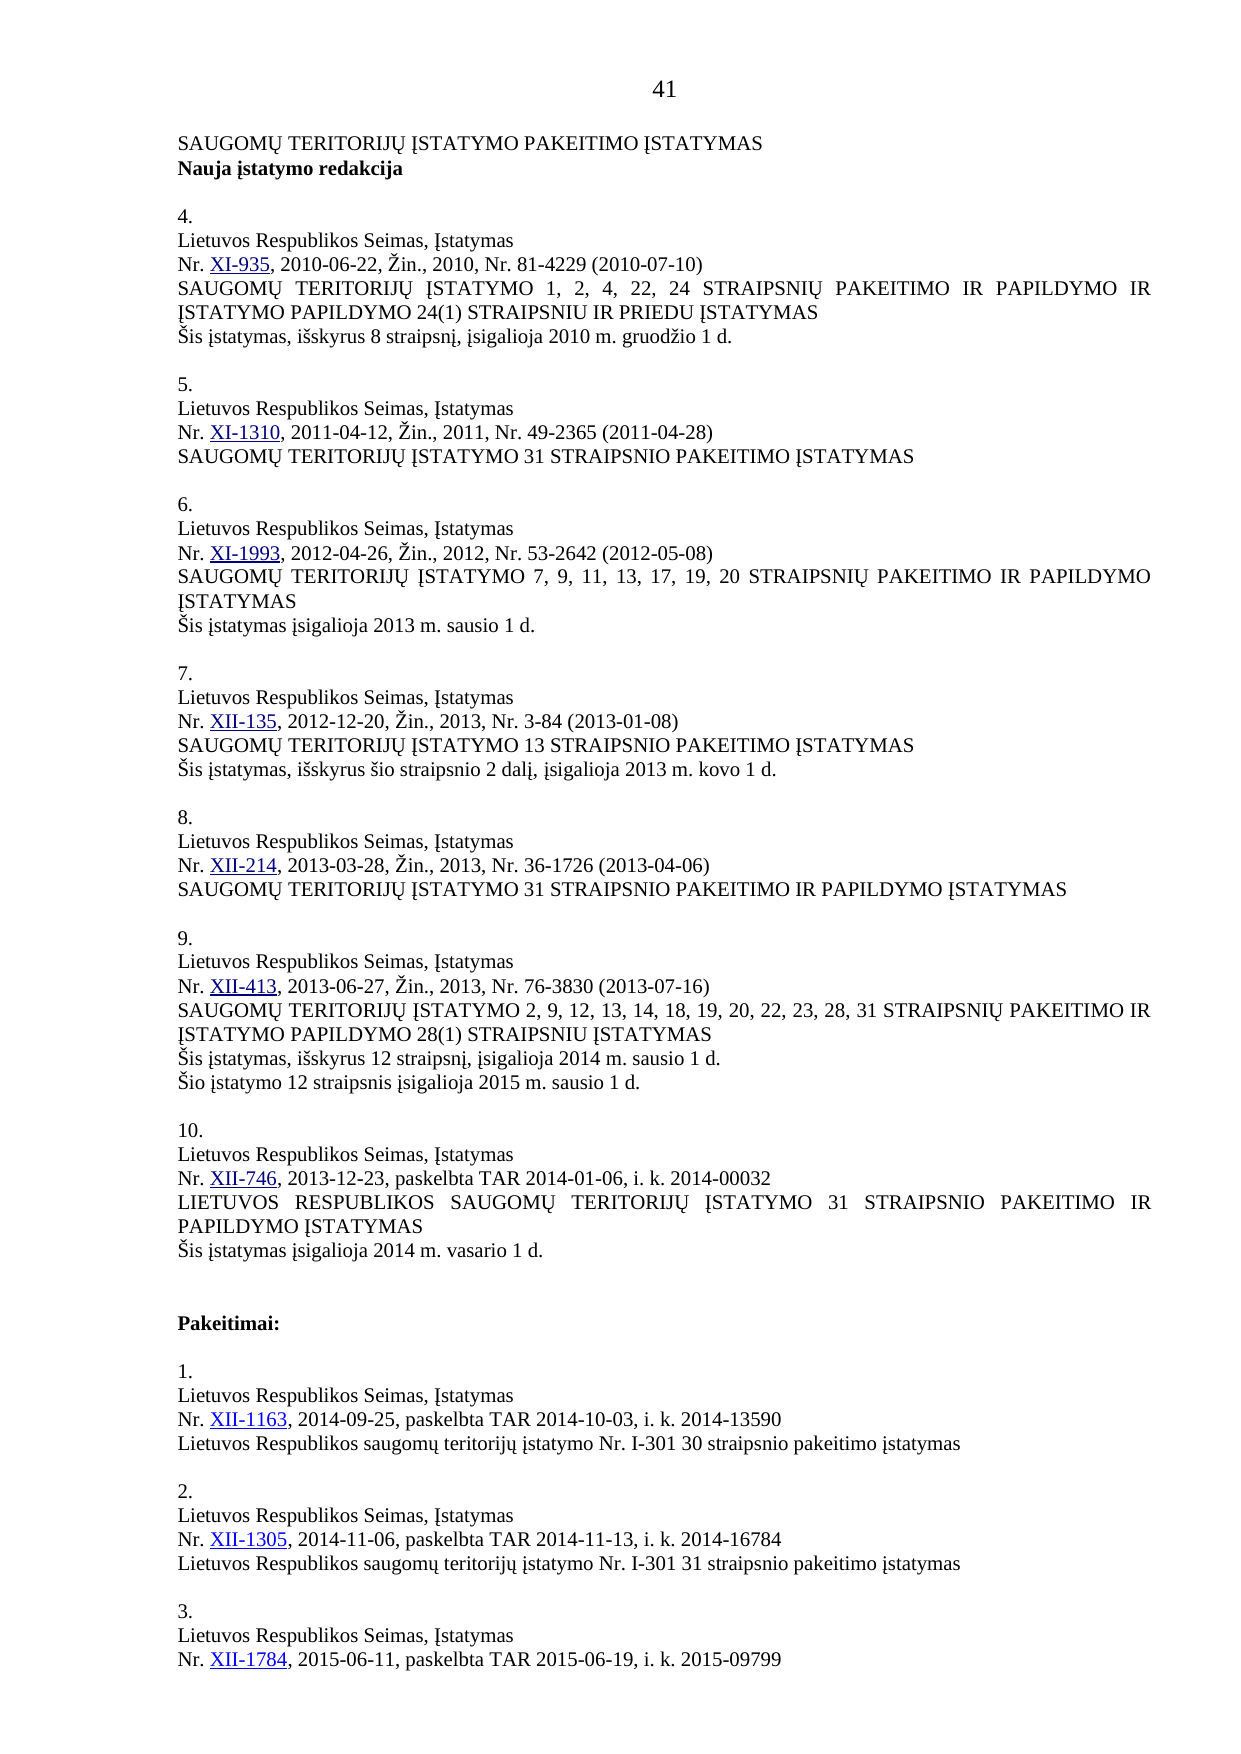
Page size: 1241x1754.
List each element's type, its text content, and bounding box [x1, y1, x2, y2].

text 3. [177, 1599, 1152, 1623]
text SAUGOMŲ TERITORIJŲ ĮSTATYMO 31 STRAIPSNIO PAKEITIMO IR PAPILDYMO ĮSTATYMAS [177, 877, 1152, 901]
text 8. [177, 805, 1152, 829]
text 1. [177, 1358, 1152, 1383]
text SAUGOMŲ TERITORIJŲ ĮSTATYMO PAKEITIMO ĮSTATYMAS [177, 131, 1152, 155]
text Lietuvos Respublikos Seimas, Įstatymas [177, 516, 1152, 540]
text LIETUVOS RESPUBLIKOS SAUGOMŲ TERITORIJŲ ĮSTATYMO 31 STRAIPSNIO PAKEITIMO IR PAPILDYMO ĮSTATYMAS [177, 1190, 1152, 1238]
text Šis įstatymas, išskyrus 8 straipsnį, įsigalioja 2010 m. gruodžio 1 d. [177, 324, 1152, 348]
text 7. [177, 661, 1152, 685]
text Lietuvos Respublikos Seimas, Įstatymas [177, 228, 1152, 252]
text Lietuvos Respublikos Seimas, Įstatymas [177, 1142, 1152, 1166]
text Nr. XII-413, 2013-06-27, Žin., 2013, Nr. 76-3830 (2013-07-16) [177, 973, 1152, 998]
text Lietuvos Respublikos saugomų teritorijų įstatymo Nr. I-301 30 straipsnio pakeitimo įstatymas [177, 1431, 1152, 1455]
text Lietuvos Respublikos Seimas, Įstatymas [177, 1503, 1152, 1527]
text Nr. XII-1305, 2014-11-06, paskelbta TAR 2014-11-13, i. k. 2014-16784 [177, 1527, 1152, 1551]
text Nr. XI-1993, 2012-04-26, Žin., 2012, Nr. 53-2642 (2012-05-08) [177, 540, 1152, 564]
text SAUGOMŲ TERITORIJŲ ĮSTATYMO 7, 9, 11, 13, 17, 19, 20 STRAIPSNIŲ PAKEITIMO IR PAPILDYMO ĮSTATYMAS [177, 564, 1152, 613]
text Lietuvos Respublikos Seimas, Įstatymas [177, 1383, 1152, 1407]
text Pakeitimai: [177, 1310, 1152, 1334]
text 10. [177, 1118, 1152, 1142]
text Lietuvos Respublikos Seimas, Įstatymas [177, 1623, 1152, 1647]
text Šis įstatymas, išskyrus šio straipsnio 2 dalį, įsigalioja 2013 m. kovo 1 d. [177, 757, 1152, 781]
text Lietuvos Respublikos Seimas, Įstatymas [177, 685, 1152, 709]
text Lietuvos Respublikos Seimas, Įstatymas [177, 949, 1152, 973]
text Šio įstatymo 12 straipsnis įsigalioja 2015 m. sausio 1 d. [177, 1070, 1152, 1094]
text Nr. XII-135, 2012-12-20, Žin., 2013, Nr. 3-84 (2013-01-08) [177, 709, 1152, 733]
text Nr. XII-1163, 2014-09-25, paskelbta TAR 2014-10-03, i. k. 2014-13590 [177, 1407, 1152, 1431]
text Lietuvos Respublikos Seimas, Įstatymas [177, 396, 1152, 420]
text Šis įstatymas įsigalioja 2014 m. vasario 1 d. [177, 1238, 1152, 1262]
text 2. [177, 1479, 1152, 1503]
text SAUGOMŲ TERITORIJŲ ĮSTATYMO 31 STRAIPSNIO PAKEITIMO ĮSTATYMAS [177, 444, 1152, 468]
text 4. [177, 203, 1152, 228]
text Nr. XII-746, 2013-12-23, paskelbta TAR 2014-01-06, i. k. 2014-00032 [177, 1166, 1152, 1190]
text Lietuvos Respublikos Seimas, Įstatymas [177, 829, 1152, 853]
text SAUGOMŲ TERITORIJŲ ĮSTATYMO 2, 9, 12, 13, 14, 18, 19, 20, 22, 23, 28, 31 STRAIPSNIŲ PAKEITIMO IR ĮSTATYMO PAPILDYMO 28(1) STRAIPSNIU ĮSTATYMAS [177, 998, 1152, 1046]
text 9. [177, 925, 1152, 949]
text Nr. XII-1784, 2015-06-11, paskelbta TAR 2015-06-19, i. k. 2015-09799 [177, 1647, 1152, 1671]
text 5. [177, 372, 1152, 396]
text Šis įstatymas, išskyrus 12 straipsnį, įsigalioja 2014 m. sausio 1 d. [177, 1046, 1152, 1070]
text SAUGOMŲ TERITORIJŲ ĮSTATYMO 13 STRAIPSNIO PAKEITIMO ĮSTATYMAS [177, 733, 1152, 757]
text Nauja įstatymo redakcija [177, 155, 1152, 179]
text Lietuvos Respublikos saugomų teritorijų įstatymo Nr. I-301 31 straipsnio pakeitimo įstatymas [177, 1551, 1152, 1575]
text Nr. XI-935, 2010-06-22, Žin., 2010, Nr. 81-4229 (2010-07-10) [177, 252, 1152, 276]
text SAUGOMŲ TERITORIJŲ ĮSTATYMO 1, 2, 4, 22, 24 STRAIPSNIŲ PAKEITIMO IR PAPILDYMO IR ĮSTATYMO PAPILDYMO 24(1) STRAIPSNIU IR PRIEDU ĮSTATYMAS [177, 276, 1152, 324]
text 6. [177, 492, 1152, 516]
text Nr. XI-1310, 2011-04-12, Žin., 2011, Nr. 49-2365 (2011-04-28) [177, 420, 1152, 444]
text Nr. XII-214, 2013-03-28, Žin., 2013, Nr. 36-1726 (2013-04-06) [177, 853, 1152, 877]
text Šis įstatymas įsigalioja 2013 m. sausio 1 d. [177, 613, 1152, 637]
